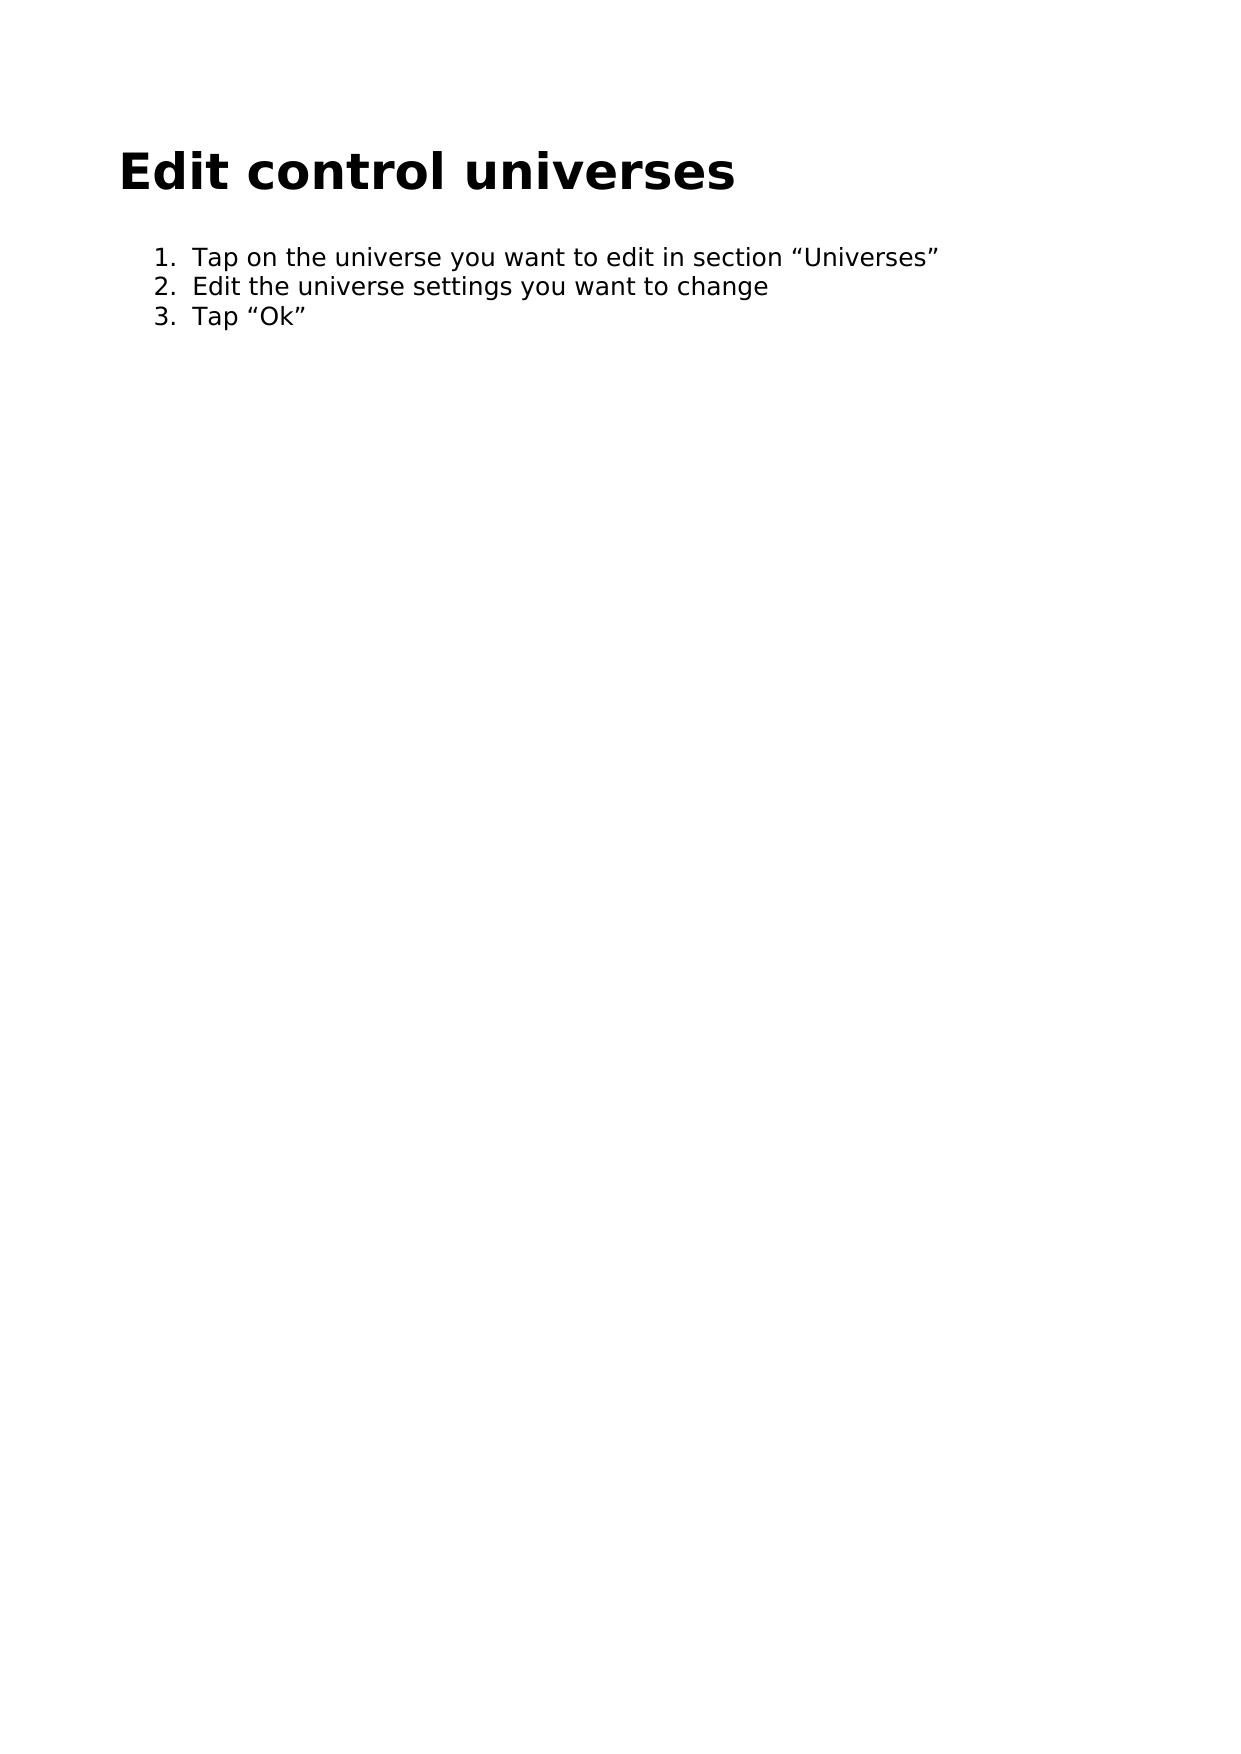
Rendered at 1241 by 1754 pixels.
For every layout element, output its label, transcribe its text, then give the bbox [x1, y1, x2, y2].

list Edit the universe settings you want to change [177, 272, 1122, 302]
list Tap on the universe you want to edit in section “Universes” [177, 243, 1122, 272]
list Tap “Ok” [177, 302, 1122, 331]
subtitle Edit control universes [118, 143, 1122, 201]
